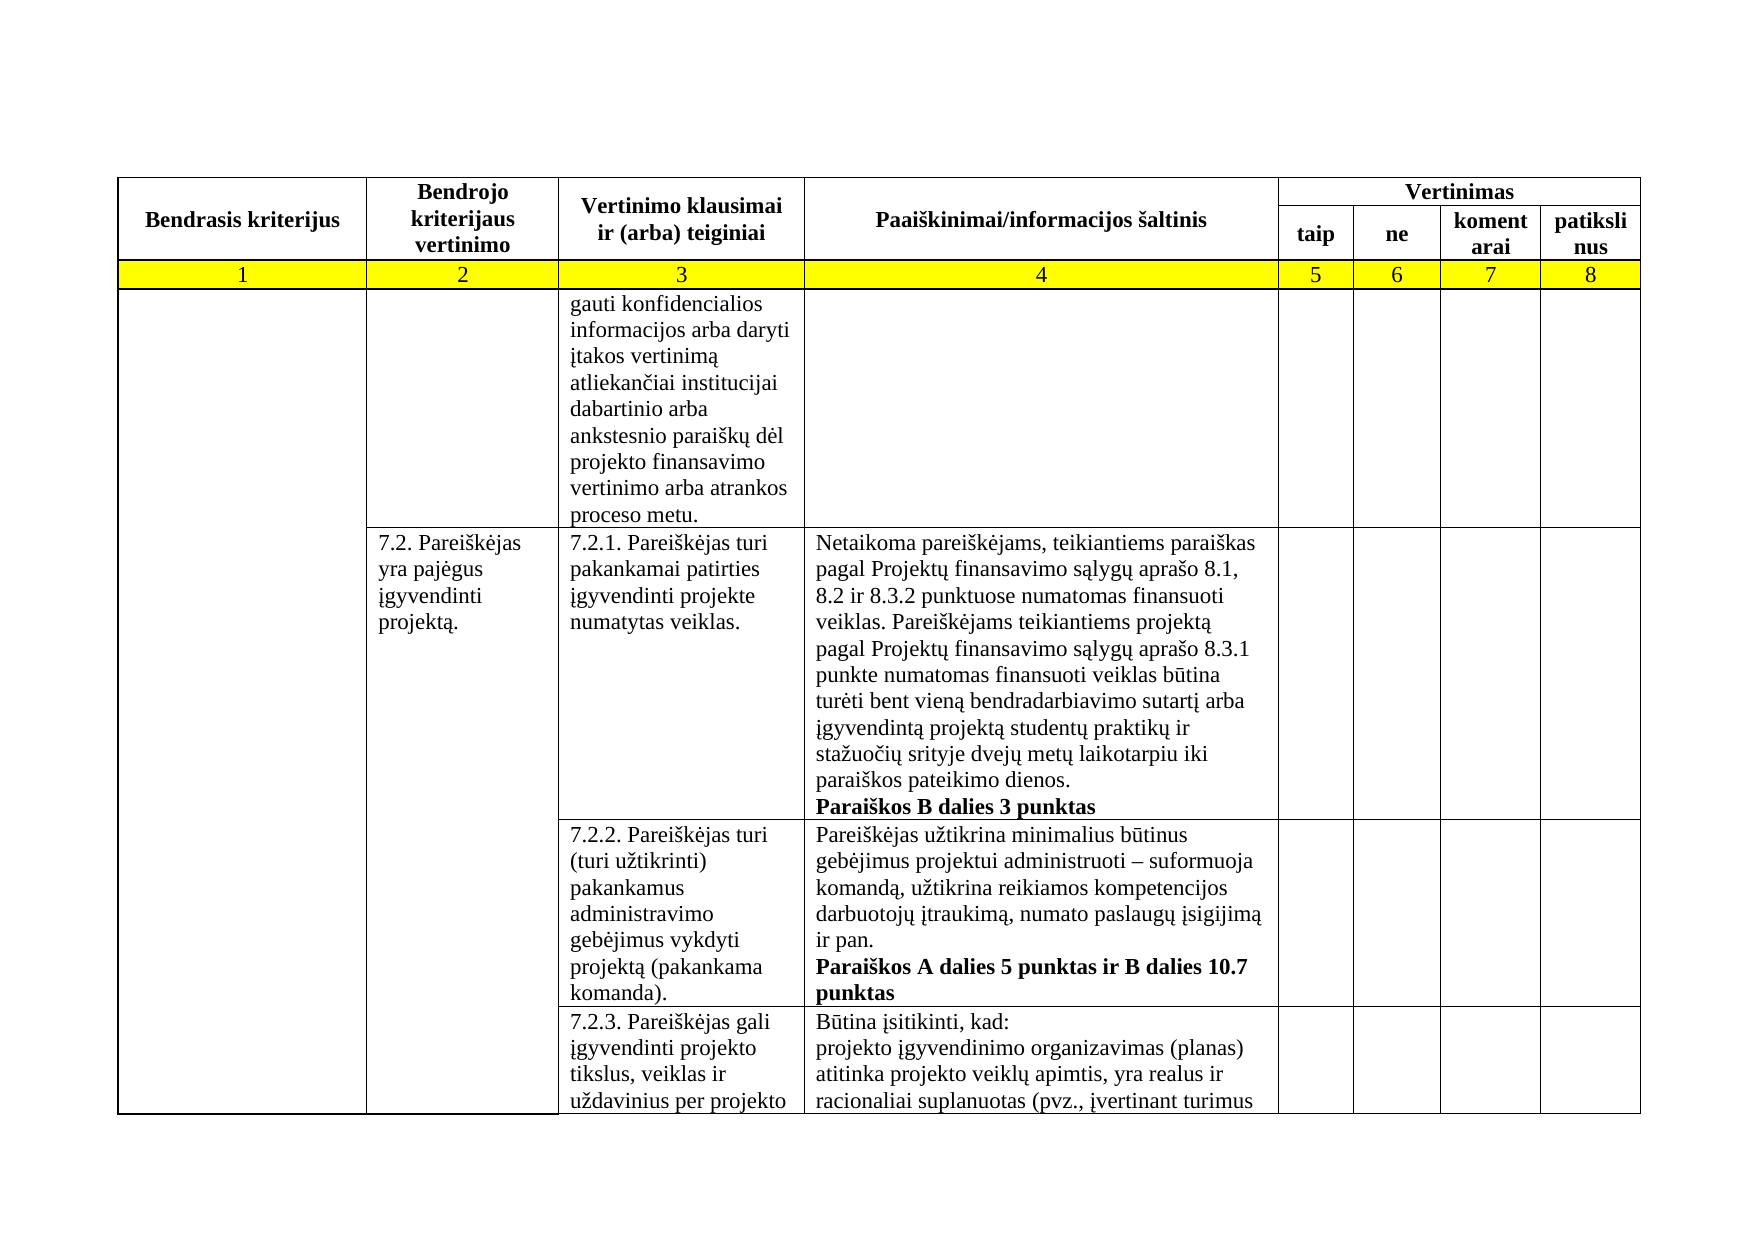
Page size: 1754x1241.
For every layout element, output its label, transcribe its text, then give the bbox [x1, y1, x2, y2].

table_cell [1279, 820, 1353, 1006]
table_cell [1354, 290, 1440, 527]
table_cell Netaikoma pareiškėjams, teikiantiems paraiškas pagal Projektų finansavimo sąlygų aprašo 8.1, 8.2 ir 8.3.2 punktuose numatomas finansuoti veiklas. Pareiškėjams teikiantiems projektą pagal Projektų finansavimo sąlygų aprašo 8.3.1 punkte numatomas finansuoti veiklas būtina turėti bent vieną bendradarbiavimo sutartį arba įgyvendintą projektą studentų praktikų ir stažuočių srityje dvejų metų laikotarpiu iki paraiškos pateikimo dienos. Paraiškos B dalies 3 punktas [805, 528, 1278, 819]
table_cell komentarai [1441, 206, 1540, 259]
table_cell [1441, 290, 1540, 527]
table_cell [805, 290, 1278, 527]
table_cell [1541, 290, 1640, 527]
table_header Paaiškinimai/informacijos šaltinis [805, 178, 1278, 259]
table_header Bendrojo kriterijaus vertinimo aspektai [367, 178, 558, 259]
table_cell [1354, 1007, 1440, 1113]
table_header Bendrasis kriterijus [119, 178, 366, 259]
table_cell [1354, 820, 1440, 1006]
table_cell [1441, 528, 1540, 819]
table_cell [1354, 528, 1440, 819]
table_cell 2 [367, 261, 558, 288]
table_cell [1541, 1007, 1640, 1113]
table_cell 1 [119, 261, 366, 288]
table_cell 6 [1354, 261, 1440, 288]
table_cell 3 [559, 261, 804, 288]
table_cell [1441, 820, 1540, 1006]
table_cell 8 [1541, 261, 1640, 288]
table_cell 7.2.3. Pareiškėjas gali įgyvendinti projekto tikslus, veiklas ir uždavinius per projekto [559, 1007, 804, 1113]
table_cell patikslinus [1541, 206, 1640, 259]
table_cell Būtina įsitikinti, kad: projekto įgyvendinimo organizavimas (planas) atitinka projekto veiklų apimtis, yra realus ir racionaliai suplanuotas (pvz., įvertinant turimus [805, 1007, 1278, 1113]
table_cell [367, 290, 558, 527]
table_cell [1441, 1007, 1540, 1113]
table_header Vertinimo klausimai ir (arba) teiginiai [559, 178, 804, 259]
table_header Vertinimas [1279, 178, 1640, 204]
table_cell [1279, 1007, 1353, 1113]
table_cell [119, 290, 366, 1113]
table_cell Pareiškėjas užtikrina minimalius būtinus gebėjimus projektui administruoti – suformuoja komandą, užtikrina reikiamos kompetencijos darbuotojų įtraukimą, numato paslaugų įsigijimą ir pan. Paraiškos A dalies 5 punktas ir B dalies 10.7 punktas [805, 820, 1278, 1006]
table_cell 7.2.2. Pareiškėjas turi (turi užtikrinti) pakankamus administravimo gebėjimus vykdyti projektą (pakankama komanda). [559, 820, 804, 1006]
table_cell 7.2. Pareiškėjas yra pajėgus įgyvendinti projektą. [367, 528, 558, 1113]
table_cell 5 [1279, 261, 1353, 288]
table_cell [1279, 528, 1353, 819]
table_cell [1279, 290, 1353, 527]
table_cell 7.2.1. Pareiškėjas turi pakankamai patirties įgyvendinti projekte numatytas veiklas. [559, 528, 804, 819]
table_cell 4 [805, 261, 1278, 288]
table_cell gauti konfidencialios informacijos arba daryti įtakos vertinimą atliekančiai institucijai dabartinio arba ankstesnio paraiškų dėl projekto finansavimo vertinimo arba atrankos proceso metu. [559, 290, 804, 527]
table_cell taip [1279, 206, 1353, 259]
table_cell ne [1354, 206, 1440, 259]
table_cell 7 [1441, 261, 1540, 288]
table_cell [1541, 528, 1640, 819]
table_cell [1541, 820, 1640, 1006]
